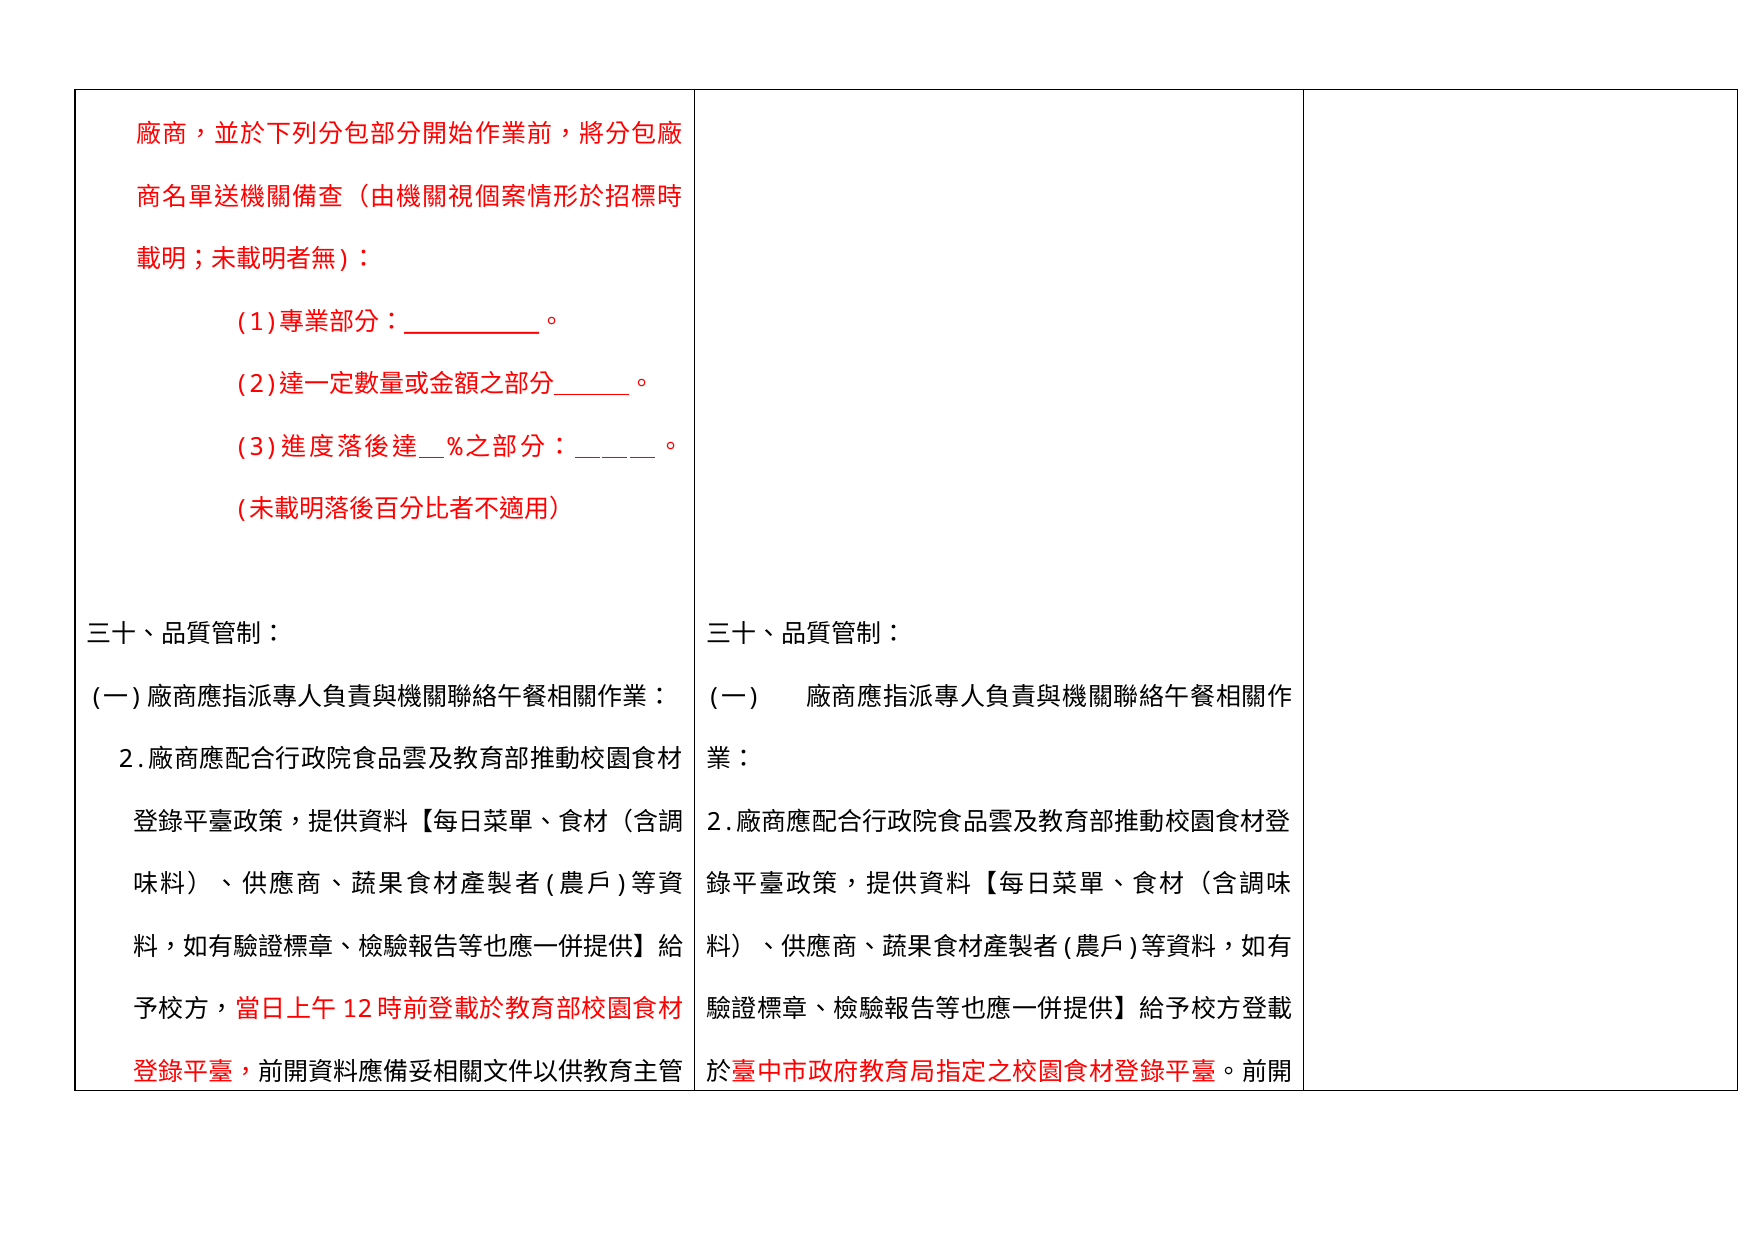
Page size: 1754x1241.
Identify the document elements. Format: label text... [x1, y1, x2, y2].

table_cell 三十、品質管制： (一) 廠商應指派專人負責與機關聯絡午餐相關作業： 2.廠商應配合行政院食品雲及教育部推動校園食材登錄平臺政策，提供資料【每日菜單、食材（含調味料）、供應商、蔬果食材產製者(農戶)等資料，如有驗證標章、檢驗報告等也應一併提供】給予校方登載於臺中市政府教育局指定之校園食材登錄平臺。前開 [695, 90, 1303, 1090]
table_cell [1304, 90, 1737, 1090]
table_cell 廠商，並於下列分包部分開始作業前，將分包廠商名單送機關備查（由機關視個案情形於招標時載明；未載明者無)： (1)專業部分：_________。 (2)達一定數量或金額之部分＿＿＿。 (3)進度落後達＿%之部分：＿＿＿。(未載明落後百分比者不適用） 三十、品質管制： (一) 廠商應指派專人負責與機關聯絡午餐相關作業： 2.廠商應配合行政院食品雲及教育部推動校園食材登錄平臺政策，提供資料【每日菜單、食材（含調味料）、供應商、蔬果食材產製者(農戶)等資料，如有驗證標章、檢驗報告等也應一併提供】給予校方，當日上午12時前登載於教育部校園食材登錄平臺，前開資料應備妥相關文件以供教育主管 [76, 90, 694, 1090]
